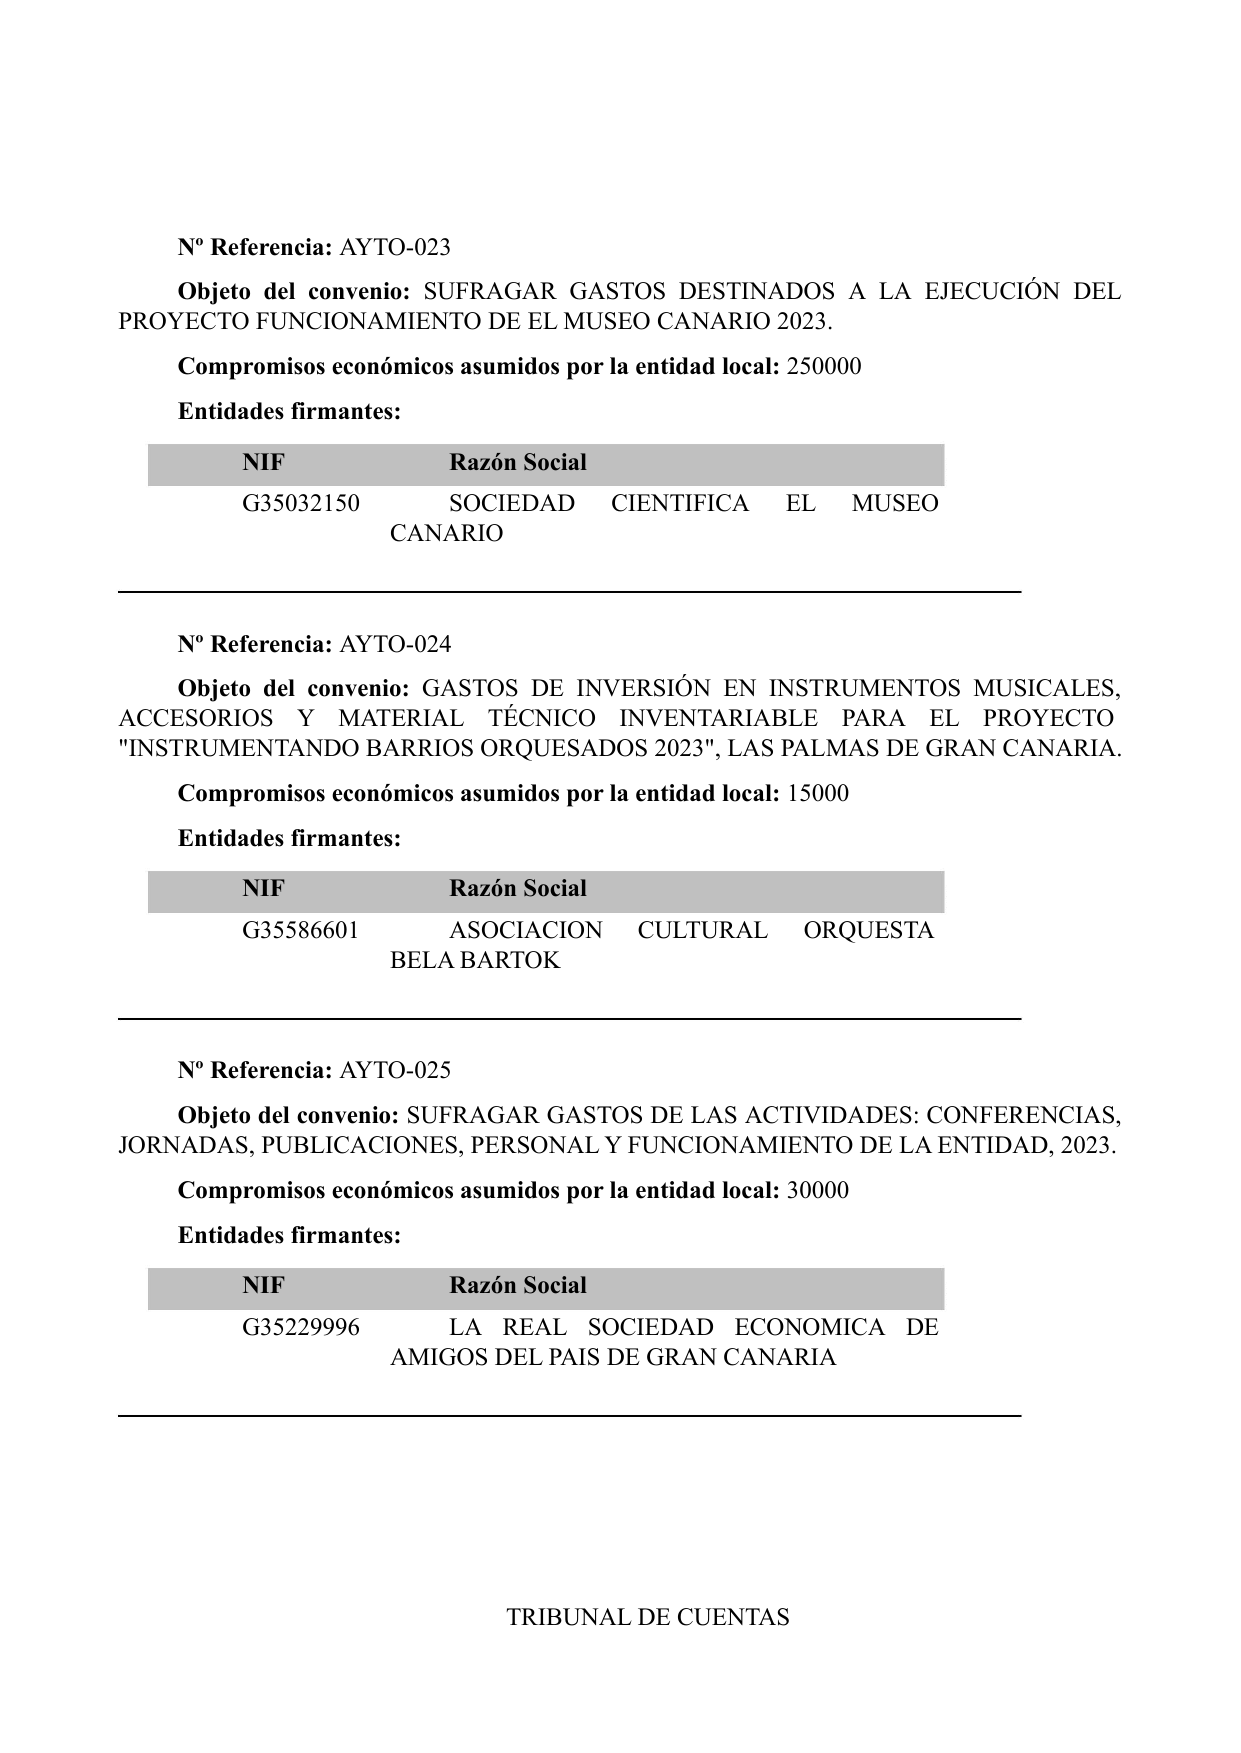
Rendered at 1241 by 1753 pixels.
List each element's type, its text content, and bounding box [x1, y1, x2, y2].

picture [116, 589, 1024, 596]
text Nº Referencia: AYTO-024 [177, 630, 480, 658]
text Nº Referencia: AYTO-023 [177, 233, 480, 261]
text Compromisos económicos asumidos por la entidad local: 15000 [177, 779, 1147, 807]
picture [145, 441, 947, 488]
text Razón Social [449, 875, 612, 902]
text PROYECTO FUNCIONAMIENTO DE EL MUSEO CANARIO 2023. [118, 308, 1147, 335]
text BELA BARTOK [390, 947, 589, 974]
text Objeto del convenio: GASTOS DE INVERSIÓN EN INSTRUMENTOS MUSICALES, [177, 674, 1147, 702]
text SOCIEDAD CIENTIFICA EL MUSEO [449, 490, 964, 517]
text Objeto del convenio: SUFRAGAR GASTOS DE LAS ACTIVIDADES: CONFERENCIAS, [177, 1102, 1147, 1129]
text G35586601 [242, 917, 385, 944]
text CANARIO [390, 520, 529, 547]
text JORNADAS, PUBLICACIONES, PERSONAL Y FUNCIONAMIENTO DE LA ENTIDAD, 2023. [118, 1132, 1147, 1159]
text LA REAL SOCIEDAD ECONOMICA DE [449, 1313, 964, 1341]
picture [116, 1413, 1024, 1420]
text Razón Social [449, 448, 612, 476]
text " [118, 734, 128, 762]
text TRIBUNAL DE CUENTAS [506, 1603, 818, 1631]
text Compromisos económicos asumidos por la entidad local: 250000 [177, 352, 888, 380]
text G35032150 [242, 490, 385, 517]
text Nº Referencia: AYTO-025 [177, 1057, 1147, 1084]
picture [145, 1265, 947, 1312]
picture [116, 1016, 1024, 1023]
text G35229996 [242, 1313, 385, 1341]
text INSTRUMENTANDO BARRIOS ORQUESADOS 2023", LAS PALMAS DE GRAN CANARIA. [128, 734, 1147, 762]
text Razón Social [449, 1272, 612, 1299]
text Entidades firmantes: [177, 397, 426, 425]
text Objeto del convenio: SUFRAGAR GASTOS DESTINADOS A LA EJECUCIÓN DEL [177, 278, 1147, 305]
text Compromisos económicos asumidos por la entidad local: 30000 [177, 1176, 1147, 1204]
picture [145, 868, 947, 915]
text ACCESORIOS Y MATERIAL TÉCNICO INVENTARIABLE PARA EL PROYECTO [118, 704, 1147, 732]
text NIF [242, 1272, 310, 1299]
text Entidades firmantes: [177, 1221, 1147, 1249]
text Entidades firmantes: [177, 824, 1147, 852]
text AMIGOS DEL PAIS DE GRAN CANARIA [390, 1343, 964, 1371]
text NIF [242, 448, 310, 476]
text NIF [242, 875, 310, 902]
text ASOCIACION CULTURAL ORQUESTA [449, 917, 964, 944]
